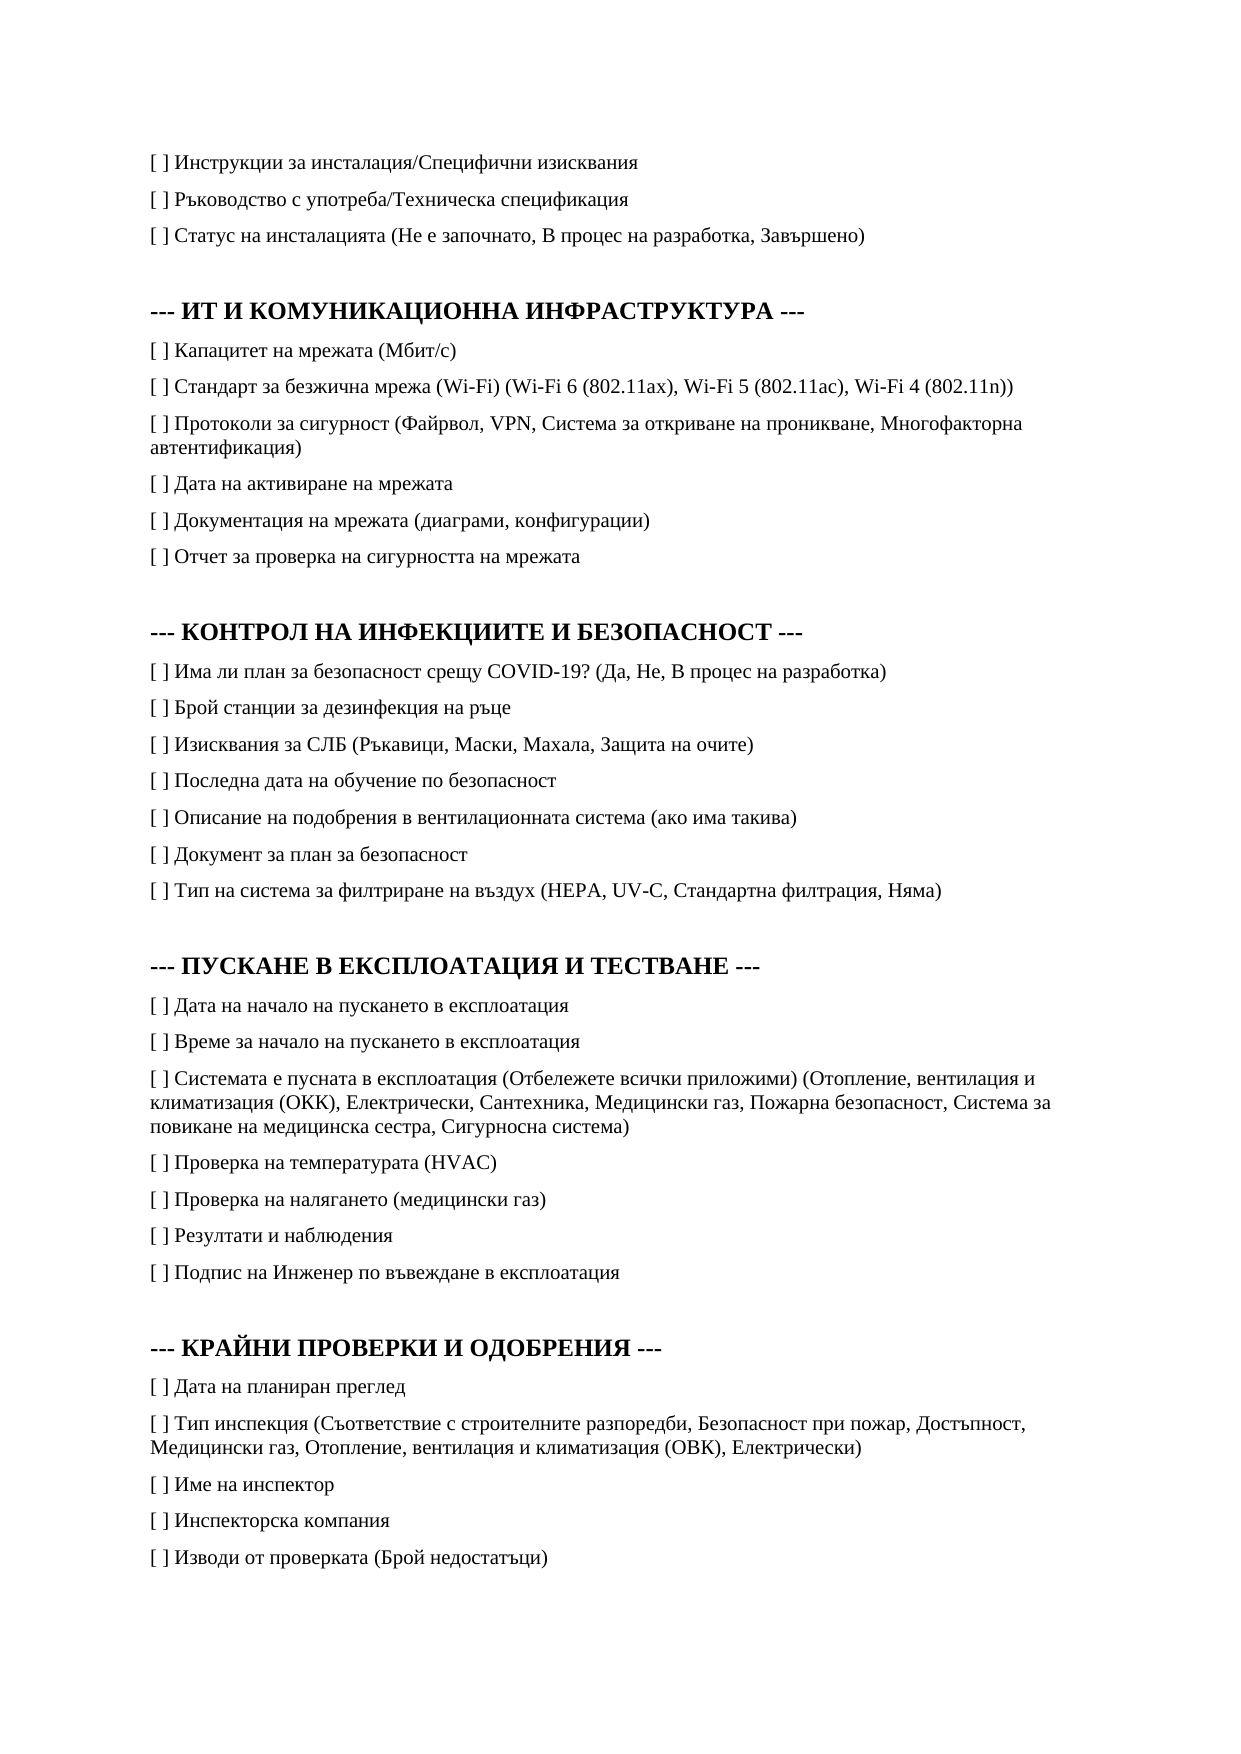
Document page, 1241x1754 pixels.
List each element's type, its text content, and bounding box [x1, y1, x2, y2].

text [ ] Документ за план за безопасност [150, 842, 1090, 866]
text --- КРАЙНИ ПРОВЕРКИ И ОДОБРЕНИЯ --- [150, 1333, 1090, 1362]
text [ ] Капацитет на мрежата (Мбит/с) [150, 337, 1090, 362]
text [ ] Тип инспекция (Съответствие с строителните разпоредби, Безопасност при пожар, Достъпност, Медицински газ, Отопление, вентилация и климатизация (ОВК), Електрически) [150, 1411, 1090, 1459]
text [ ] Име на инспектор [150, 1472, 1090, 1496]
text [ ] Подпис на Инженер по въвеждане в експлоатация [150, 1260, 1090, 1284]
text [ ] Отчет за проверка на сигурността на мрежата [150, 544, 1090, 568]
text [ ] Ръководство с употреба/Техническа спецификация [150, 187, 1090, 211]
text [ ] Инспекторска компания [150, 1508, 1090, 1532]
text [ ] Резултати и наблюдения [150, 1223, 1090, 1247]
text [ ] Има ли план за безопасност срещу COVID-19? (Да, Не, В процес на разработка) [150, 659, 1090, 683]
text --- КОНТРОЛ НА ИНФЕКЦИИТЕ И БЕЗОПАСНОСТ --- [150, 617, 1090, 646]
text [ ] Описание на подобрения в вентилационната система (ако има такива) [150, 805, 1090, 829]
text [ ] Дата на планиран преглед [150, 1374, 1090, 1398]
text [ ] Тип на система за филтриране на въздух (HEPA, UV-C, Стандартна филтрация, Няма) [150, 878, 1090, 902]
text [ ] Статус на инсталацията (Не е започнато, В процес на разработка, Завършено) [150, 223, 1090, 247]
text --- ПУСКАНЕ В ЕКСПЛОАТАЦИЯ И ТЕСТВАНЕ --- [150, 951, 1090, 980]
text [ ] Протоколи за сигурност (Файрвол, VPN, Система за откриване на проникване, Многофакторна автентификация) [150, 411, 1090, 459]
text [ ] Документация на мрежата (диаграми, конфигурации) [150, 508, 1090, 532]
text [ ] Дата на начало на пускането в експлоатация [150, 992, 1090, 1017]
text [ ] Дата на активиране на мрежата [150, 471, 1090, 495]
text [ ] Време за начало на пускането в експлоатация [150, 1029, 1090, 1053]
text [ ] Системата е пусната в експлоатация (Отбележете всички приложими) (Отопление, вентилация и климатизация (ОКК), Електрически, Сантехника, Медицински газ, Пожарна безопасност, Система за повикане на медицинска сестра, Сигурносна система) [150, 1066, 1090, 1138]
text [ ] Проверка на налягането (медицински газ) [150, 1187, 1090, 1211]
text [ ] Последна дата на обучение по безопасност [150, 768, 1090, 792]
text [ ] Брой станции за дезинфекция на ръце [150, 695, 1090, 719]
text [ ] Изисквания за СЛБ (Ръкавици, Маски, Махала, Защита на очите) [150, 732, 1090, 756]
text --- ИТ И КОМУНИКАЦИОННА ИНФРАСТРУКТУРА --- [150, 296, 1090, 325]
text [ ] Стандарт за безжична мрежа (Wi-Fi) (Wi-Fi 6 (802.11ax), Wi-Fi 5 (802.11ac), Wi-Fi 4 (802.11n)) [150, 374, 1090, 398]
text [ ] Проверка на температурата (HVAC) [150, 1150, 1090, 1174]
text [ ] Инструкции за инсталация/Специфични изисквания [150, 150, 1090, 174]
text [ ] Изводи от проверката (Брой недостатъци) [150, 1545, 1090, 1569]
